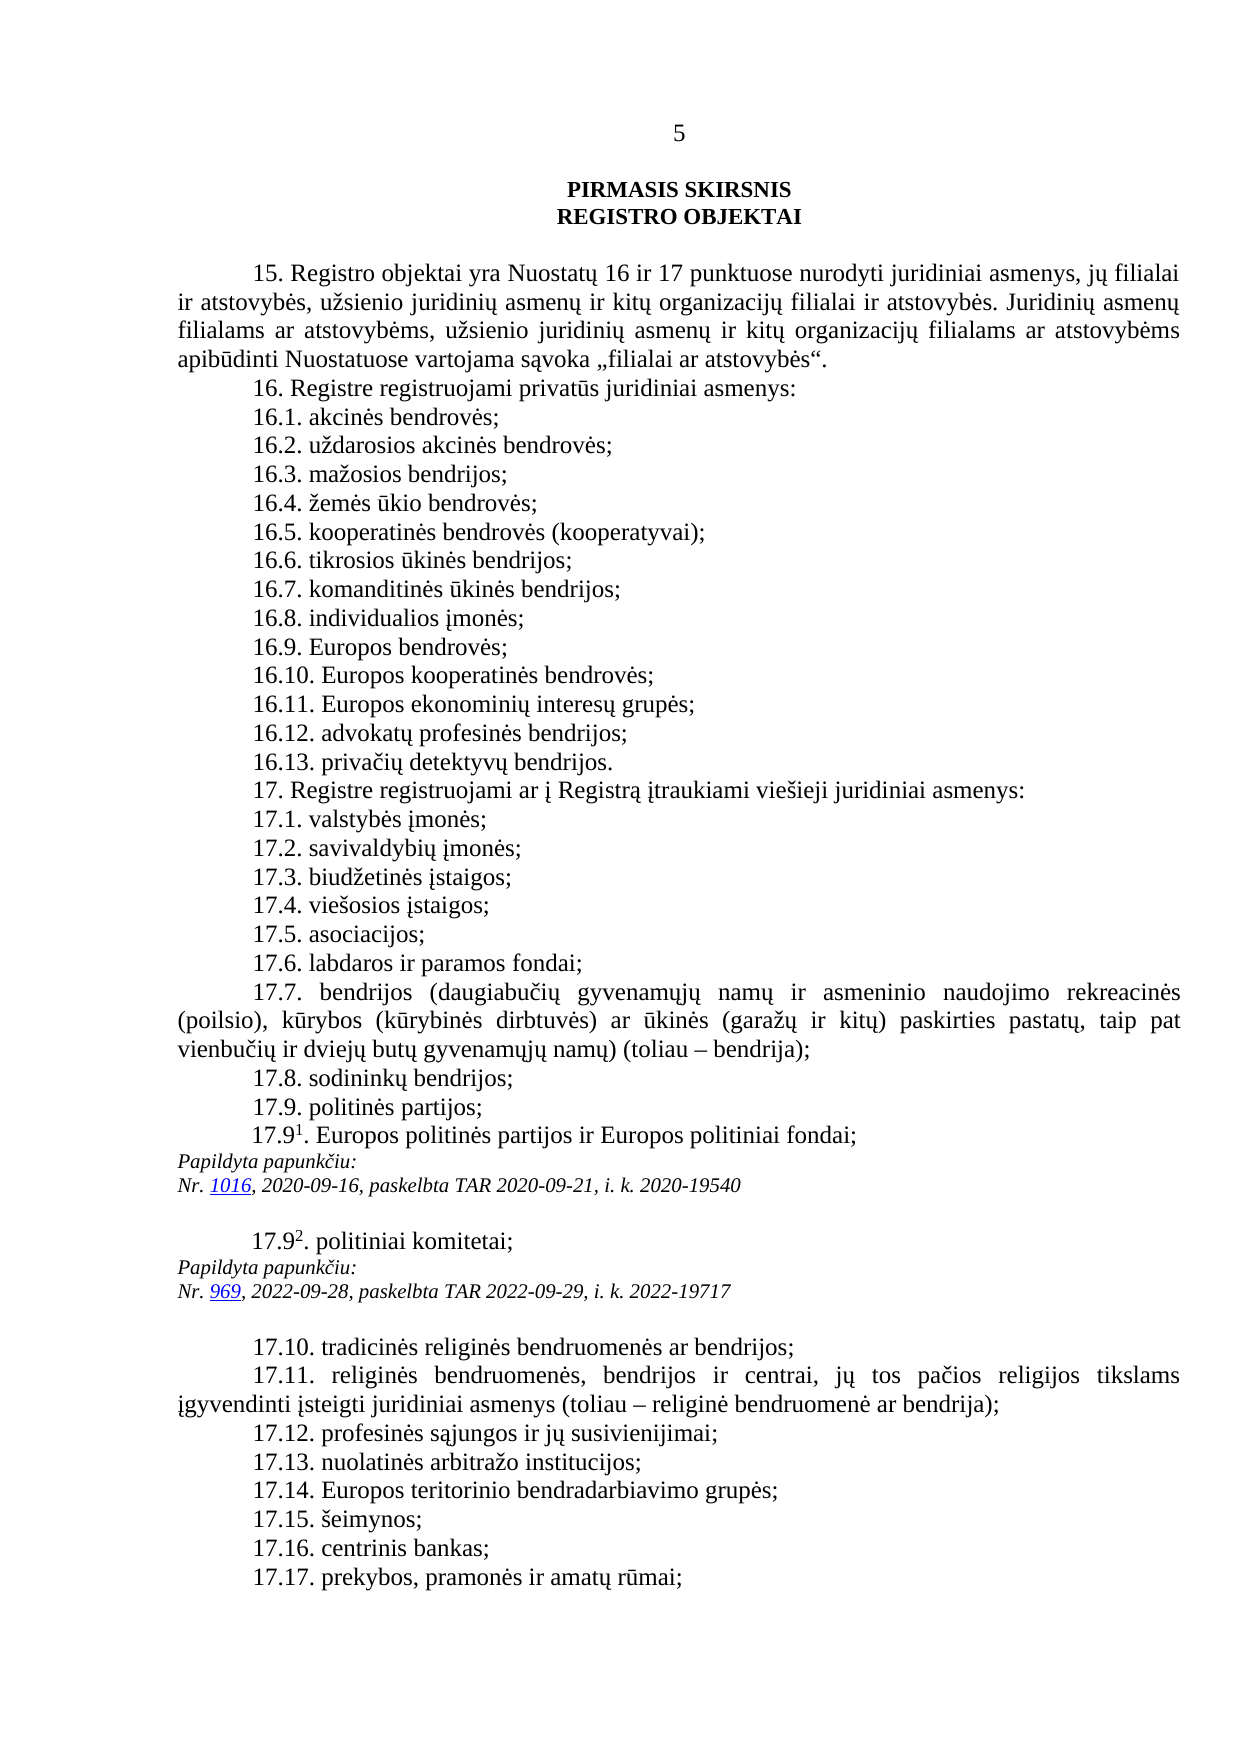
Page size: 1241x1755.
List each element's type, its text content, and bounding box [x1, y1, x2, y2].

text 17.15. šeimynos; [177, 1504, 1181, 1533]
text 16.8. individualios įmonės; [177, 603, 1181, 632]
text 16.9. Europos bendrovės; [177, 632, 1181, 660]
text Papildyta papunkčiu: [177, 1255, 1181, 1279]
text 16.12. advokatų profesinės bendrijos; [177, 718, 1181, 747]
text 16.2. uždarosios akcinės bendrovės; [177, 430, 1181, 459]
text 17.6. labdaros ir paramos fondai; [177, 948, 1181, 977]
text 17.5. asociacijos; [177, 919, 1181, 948]
text 16.4. žemės ūkio bendrovės; [177, 488, 1181, 517]
text PIRMASIS SKIRSNIS [177, 176, 1181, 203]
text 17.91. Europos politinės partijos ir Europos politiniai fondai; [177, 1120, 1181, 1149]
text 17.11. religinės bendruomenės, bendrijos ir centrai, jų tos pačios religijos tikslams įgyvendinti įsteigti juridiniai asmenys (toliau – religinė bendruomenė ar bendrija); [177, 1360, 1181, 1418]
text 17.10. tradicinės religinės bendruomenės ar bendrijos; [177, 1332, 1181, 1360]
text REGISTRO OBJEKTAI [177, 203, 1181, 229]
text Nr. 1016, 2020-09-16, paskelbta TAR 2020-09-21, i. k. 2020-19540 [177, 1173, 1181, 1197]
text 16.7. komanditinės ūkinės bendrijos; [177, 574, 1181, 603]
text 17.13. nuolatinės arbitražo institucijos; [177, 1447, 1181, 1475]
text 16.10. Europos kooperatinės bendrovės; [177, 660, 1181, 689]
text 16.13. privačių detektyvų bendrijos. [177, 747, 1181, 775]
text 16.5. kooperatinės bendrovės (kooperatyvai); [177, 517, 1181, 545]
text 16.1. akcinės bendrovės; [177, 402, 1181, 430]
text 17.16. centrinis bankas; [177, 1533, 1181, 1562]
text 16.11. Europos ekonominių interesų grupės; [177, 689, 1181, 718]
text 16.3. mažosios bendrijos; [177, 459, 1181, 488]
text 17.92. politiniai komitetai; [177, 1226, 1181, 1255]
text 17.1. valstybės įmonės; [177, 804, 1181, 833]
text 15. Registro objektai yra Nuostatų 16 ir 17 punktuose nurodyti juridiniai asmenys, jų filialai ir atstovybės, užsienio juridinių asmenų ir kitų organizacijų filialai ir atstovybės. Juridinių asmenų filialams ar atstovybėms, užsienio juridinių asmenų ir kitų organizacijų filialams ar atstovybėms apibūdinti Nuostatuose vartojama sąvoka „filialai ar atstovybės“. [177, 258, 1181, 373]
text 17. Registre registruojami ar į Registrą įtraukiami viešieji juridiniai asmenys: [177, 775, 1181, 804]
text 17.7. bendrijos (daugiabučių gyvenamųjų namų ir asmeninio naudojimo rekreacinės (poilsio), kūrybos (kūrybinės dirbtuvės) ar ūkinės (garažų ir kitų) paskirties pastatų, taip pat vienbučių ir dviejų butų gyvenamųjų namų) (toliau – bendrija); [177, 977, 1181, 1063]
text 17.9. politinės partijos; [177, 1092, 1181, 1120]
text 16. Registre registruojami privatūs juridiniai asmenys: [177, 373, 1181, 402]
text 17.2. savivaldybių įmonės; [177, 833, 1181, 862]
text 17.12. profesinės sąjungos ir jų susivienijimai; [177, 1418, 1181, 1447]
text 17.3. biudžetinės įstaigos; [177, 862, 1181, 890]
text Nr. 969, 2022-09-28, paskelbta TAR 2022-09-29, i. k. 2022-19717 [177, 1279, 1181, 1303]
text Papildyta papunkčiu: [177, 1149, 1181, 1173]
text 17.14. Europos teritorinio bendradarbiavimo grupės; [177, 1475, 1181, 1504]
text 17.17. prekybos, pramonės ir amatų rūmai; [177, 1562, 1181, 1590]
text 17.4. viešosios įstaigos; [177, 890, 1181, 919]
text 17.8. sodininkų bendrijos; [177, 1063, 1181, 1092]
text 16.6. tikrosios ūkinės bendrijos; [177, 545, 1181, 574]
